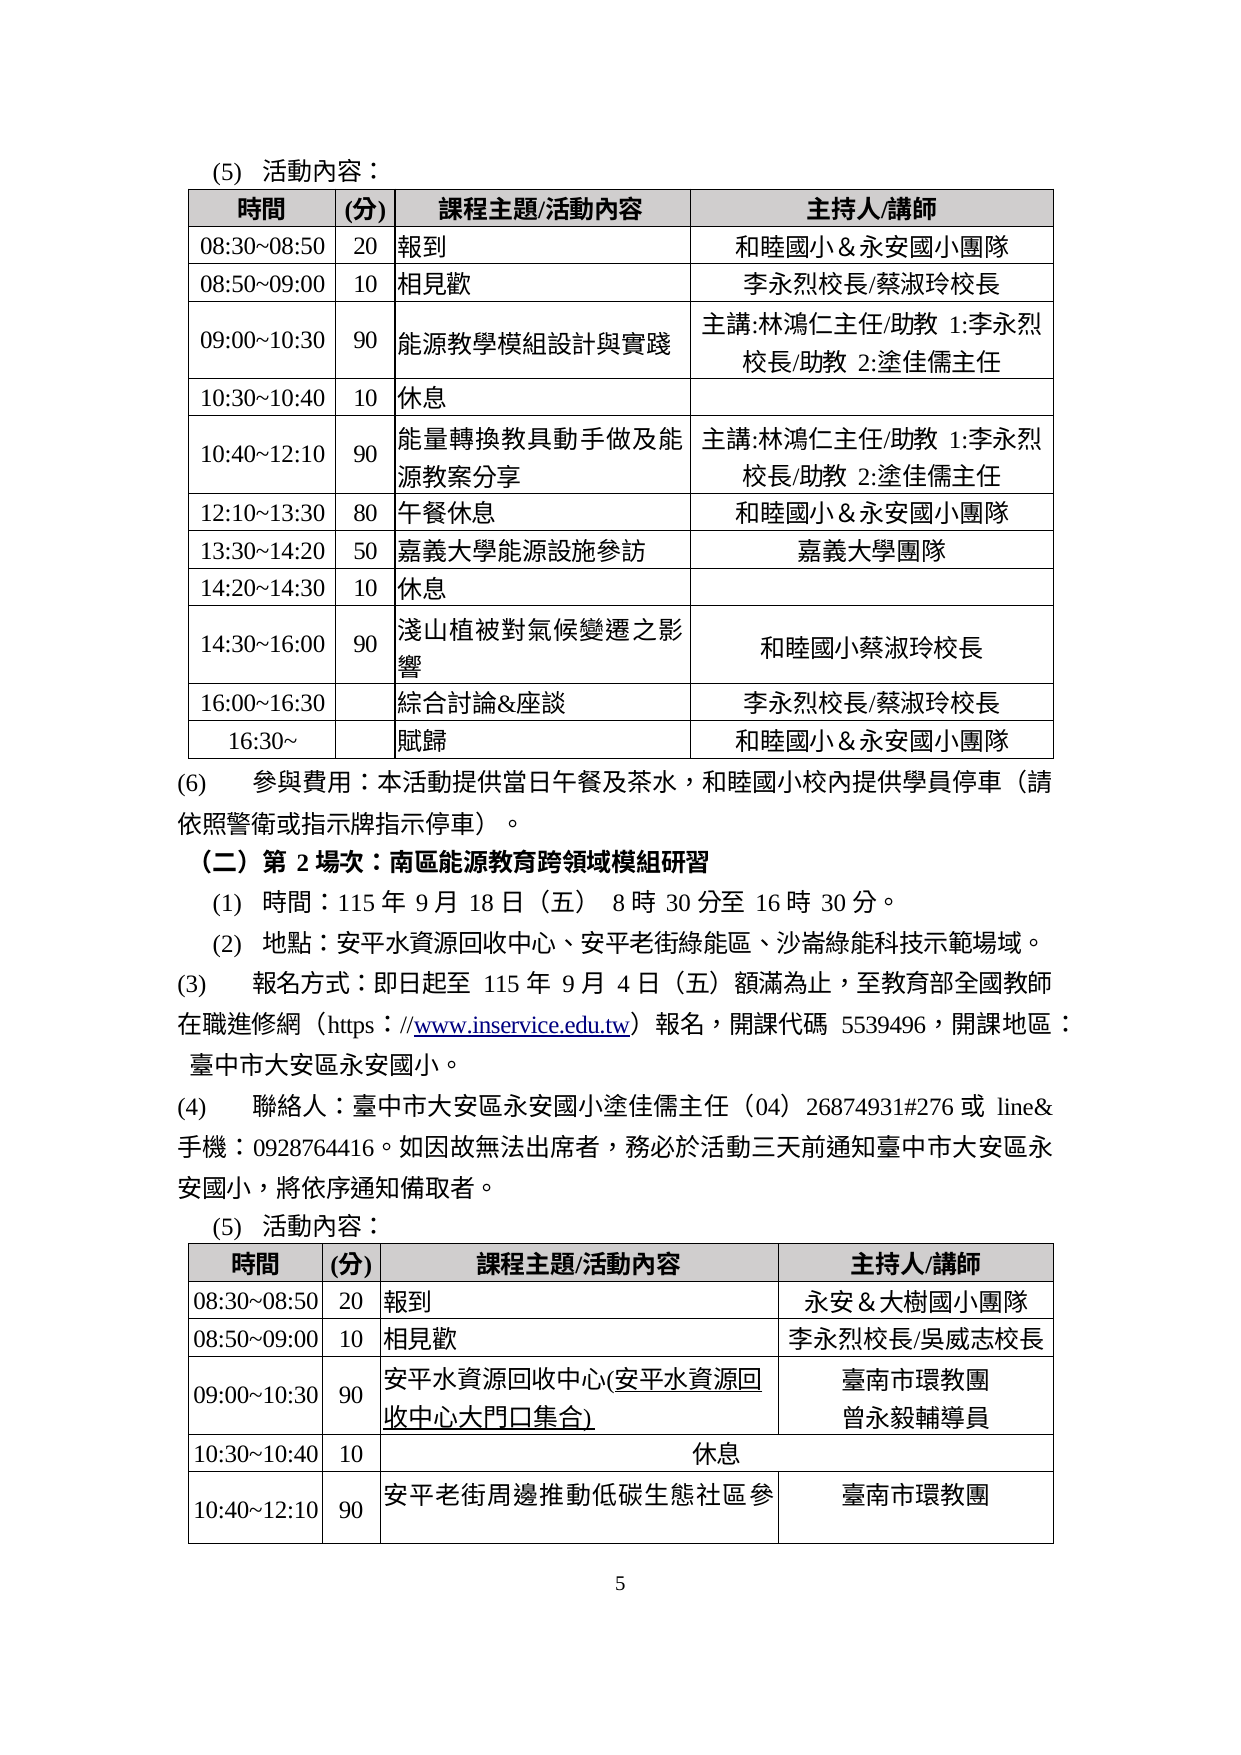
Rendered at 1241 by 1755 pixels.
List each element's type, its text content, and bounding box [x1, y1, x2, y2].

table_cell 10:40~12:10 [189, 416, 335, 493]
table_cell 90 [336, 302, 394, 378]
table_cell 13:30~14:20 [189, 531, 335, 568]
table_cell 報到 [381, 1282, 778, 1318]
table_cell [336, 684, 394, 720]
table_cell 14:20~14:30 [189, 569, 335, 605]
table_cell 和睦國小蔡淑玲校長 [691, 606, 1053, 683]
table_cell 安平老街周邊推動低碳生態社區參 [381, 1472, 778, 1542]
table_cell 10 [336, 264, 394, 301]
table_cell 安平水資源回收中心(安平水資源回 收中心大門口集合) [381, 1357, 778, 1433]
table_cell 50 [336, 531, 394, 568]
table_header 時間 [189, 190, 335, 226]
table_cell 20 [336, 227, 394, 263]
table_cell 報到 [396, 227, 690, 263]
table_cell 臺南市環教團 曾永毅輔導員 [779, 1357, 1053, 1433]
list 活動內容： [212, 151, 1063, 187]
table_cell 90 [323, 1357, 380, 1433]
table_cell 李永烈校長/蔡淑玲校長 [691, 264, 1053, 301]
table_cell 淺山植被對氣候變遷之影 響 [396, 606, 690, 683]
table_cell 和睦國小＆永安國小團隊 [691, 494, 1053, 530]
table_cell 20 [323, 1282, 380, 1318]
table_cell 李永烈校長/蔡淑玲校長 [691, 684, 1053, 720]
table_cell 80 [336, 494, 394, 530]
table_cell 休息 [396, 379, 690, 415]
table_cell 09:00~10:30 [189, 1357, 322, 1433]
table_cell 嘉義大學團隊 [691, 531, 1053, 568]
table_cell 09:00~10:30 [189, 302, 335, 378]
table_cell 李永烈校長/吳威志校長 [779, 1319, 1053, 1356]
table_cell 10:30~10:40 [189, 379, 335, 415]
table_cell 08:50~09:00 [189, 1319, 322, 1356]
table_cell 10:40~12:10 [189, 1472, 322, 1542]
table_cell 臺南市環教團 [779, 1472, 1053, 1542]
table_cell 休息 [381, 1435, 1053, 1471]
table_cell 相見歡 [396, 264, 690, 301]
table_cell 08:50~09:00 [189, 264, 335, 301]
table_cell 08:30~08:50 [189, 1282, 322, 1318]
table_cell 賦歸 [396, 721, 690, 758]
subtitle （二）第 2 場次：南區能源教育跨領域模組研習 [187, 846, 1063, 878]
table_cell 10 [336, 379, 394, 415]
table_cell 永安＆大樹國小團隊 [779, 1282, 1053, 1318]
table_header (分) [336, 190, 394, 226]
list 活動內容： [212, 1209, 1063, 1242]
table_header 主持人/講師 [779, 1244, 1053, 1281]
table_cell 綜合討論&座談 [396, 684, 690, 720]
table_cell 主講:林鴻仁主任/助教 1:李永烈 校長/助教 2:塗佳儒主任 [691, 302, 1053, 378]
table_cell 相見歡 [381, 1319, 778, 1356]
table_cell 10:30~10:40 [189, 1435, 322, 1471]
table_header 主持人/講師 [691, 190, 1053, 226]
table_cell 90 [323, 1472, 380, 1542]
table_cell 90 [336, 606, 394, 683]
table_cell 主講:林鴻仁主任/助教 1:李永烈 校長/助教 2:塗佳儒主任 [691, 416, 1053, 493]
table_cell [691, 379, 1053, 415]
table_cell [336, 721, 394, 758]
table_cell 10 [323, 1319, 380, 1356]
list 聯絡人：臺中市大安區永安國小塗佳儒主任（04）26874931#276 或 line&手機：0928764416。如因故無法出席者，務必於活動三天前通知臺中市大安區永安國小，將依序通知備取者。 [177, 1086, 1053, 1204]
table_cell 16:30~ [189, 721, 335, 758]
table_cell 10 [323, 1435, 380, 1471]
list 報名方式：即日起至 115 年 9 月 4 日（五）額滿為止，至教育部全國教師在職進修網（https：//www.inservice.edu.tw）報名，開課代碼 5539496，開課地區： 臺中市大安區永安國小。 [177, 963, 1053, 1082]
table_cell 午餐休息 [396, 494, 690, 530]
table_cell 嘉義大學能源設施參訪 [396, 531, 690, 568]
table_cell 10 [336, 569, 394, 605]
table_cell [691, 569, 1053, 605]
list 參與費用：本活動提供當日午餐及茶水，和睦國小校內提供學員停車（請依照警衛或指示牌指示停車）。 [177, 762, 1053, 840]
list 地點：安平水資源回收中心、安平老街綠能區、沙崙綠能科技示範場域。 [212, 923, 1063, 959]
list 時間：115 年 9 月 18 日（五） 8 時 30 分至 16 時 30 分。 [212, 883, 1063, 919]
table_header 課程主題/活動內容 [396, 190, 690, 226]
table_cell 90 [336, 416, 394, 493]
table_cell 14:30~16:00 [189, 606, 335, 683]
table_header 課程主題/活動內容 [381, 1244, 778, 1281]
table_cell 16:00~16:30 [189, 684, 335, 720]
table_header 時間 [189, 1244, 322, 1281]
table_cell 和睦國小＆永安國小團隊 [691, 721, 1053, 758]
table_cell 12:10~13:30 [189, 494, 335, 530]
table_cell 08:30~08:50 [189, 227, 335, 263]
table_header (分) [323, 1244, 380, 1281]
table_cell 休息 [396, 569, 690, 605]
table_cell 和睦國小＆永安國小團隊 [691, 227, 1053, 263]
table_cell 能量轉換教具動手做及能 源教案分享 [396, 416, 690, 493]
table_cell 能源教學模組設計與實踐 [396, 302, 690, 378]
